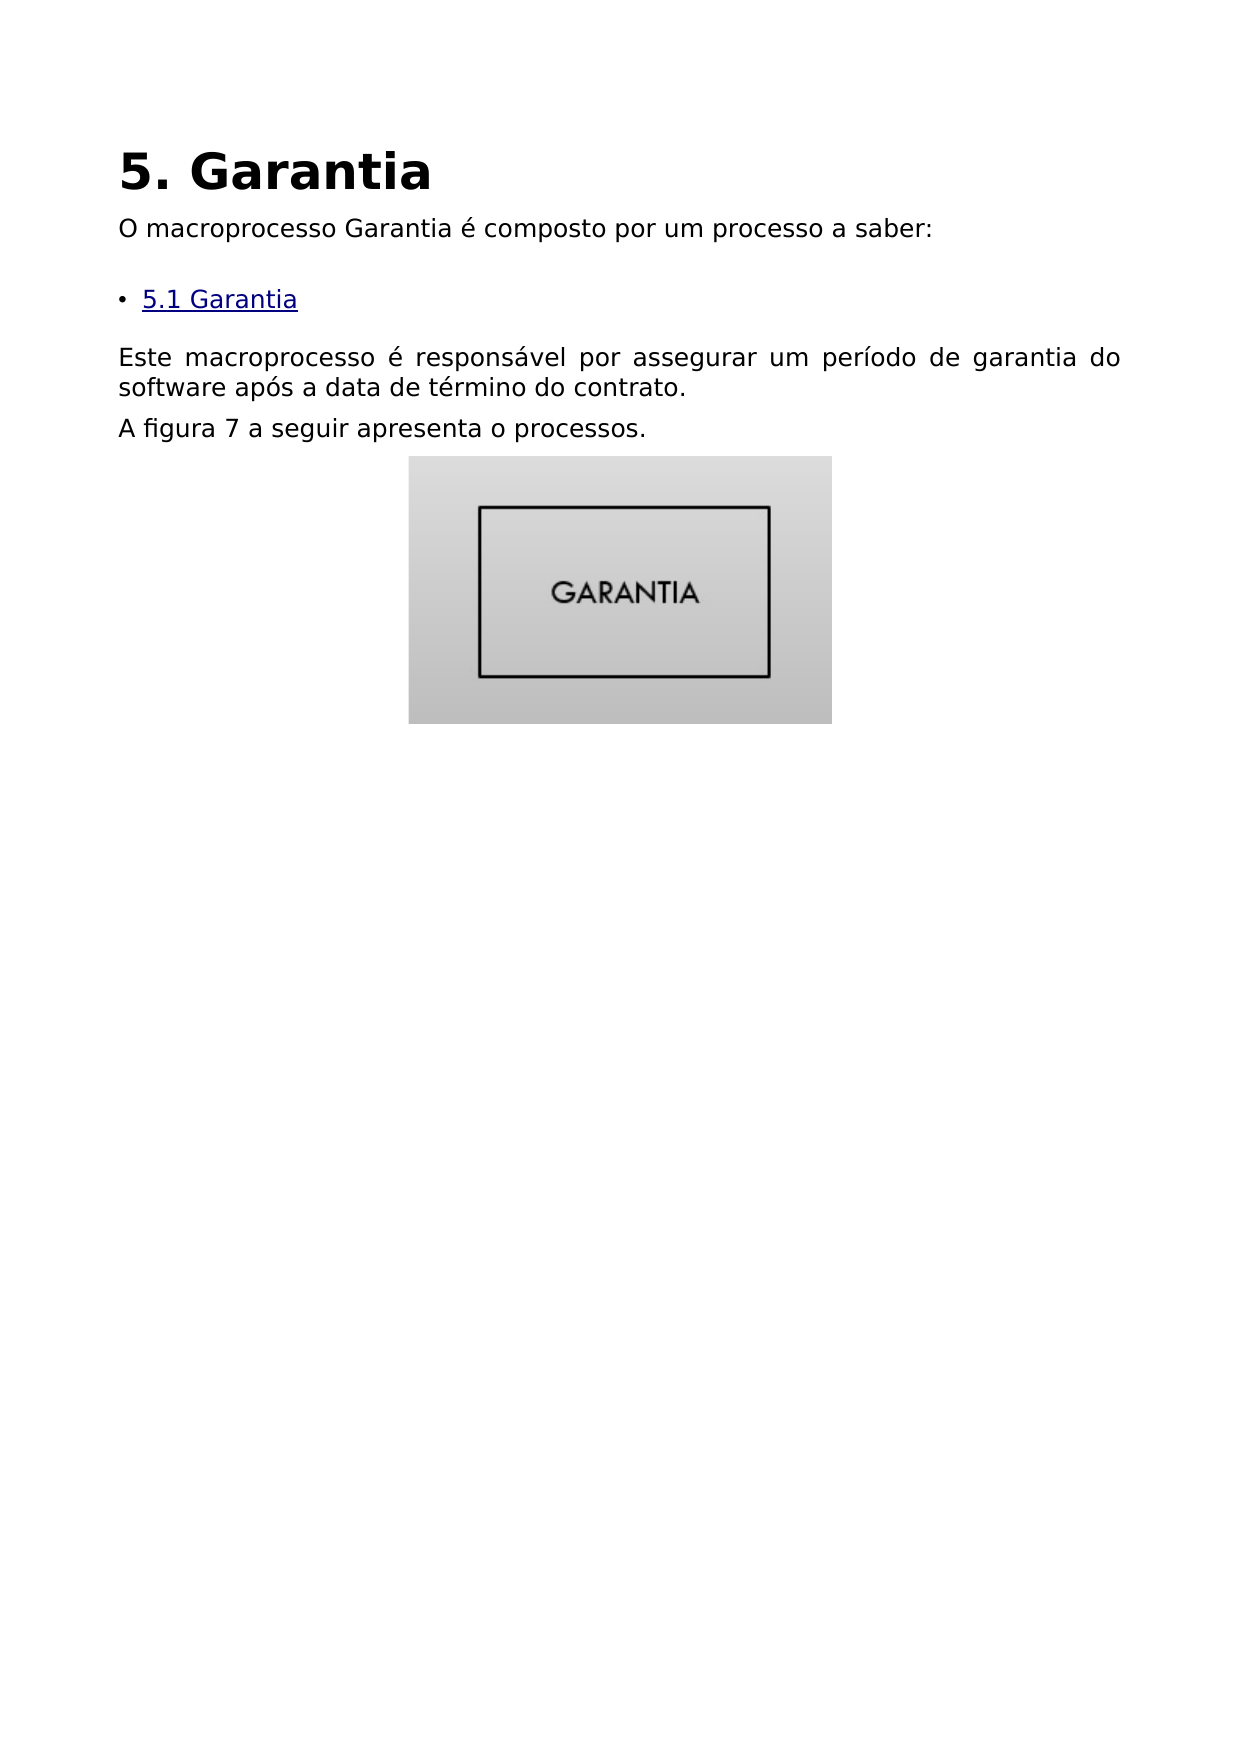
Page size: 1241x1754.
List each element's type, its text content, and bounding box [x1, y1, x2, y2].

subtitle 5. Garantia [118, 143, 1122, 201]
picture [408, 456, 832, 724]
text O macroprocesso Garantia é composto por um processo a saber: [118, 214, 1122, 243]
text Este macroprocesso é responsável por assegurar um período de garantia do software após a data de término do contrato. [118, 344, 1122, 402]
list 5.1 Garantia [118, 285, 1122, 314]
text A figura 7 a seguir apresenta o processos. [118, 414, 1122, 444]
